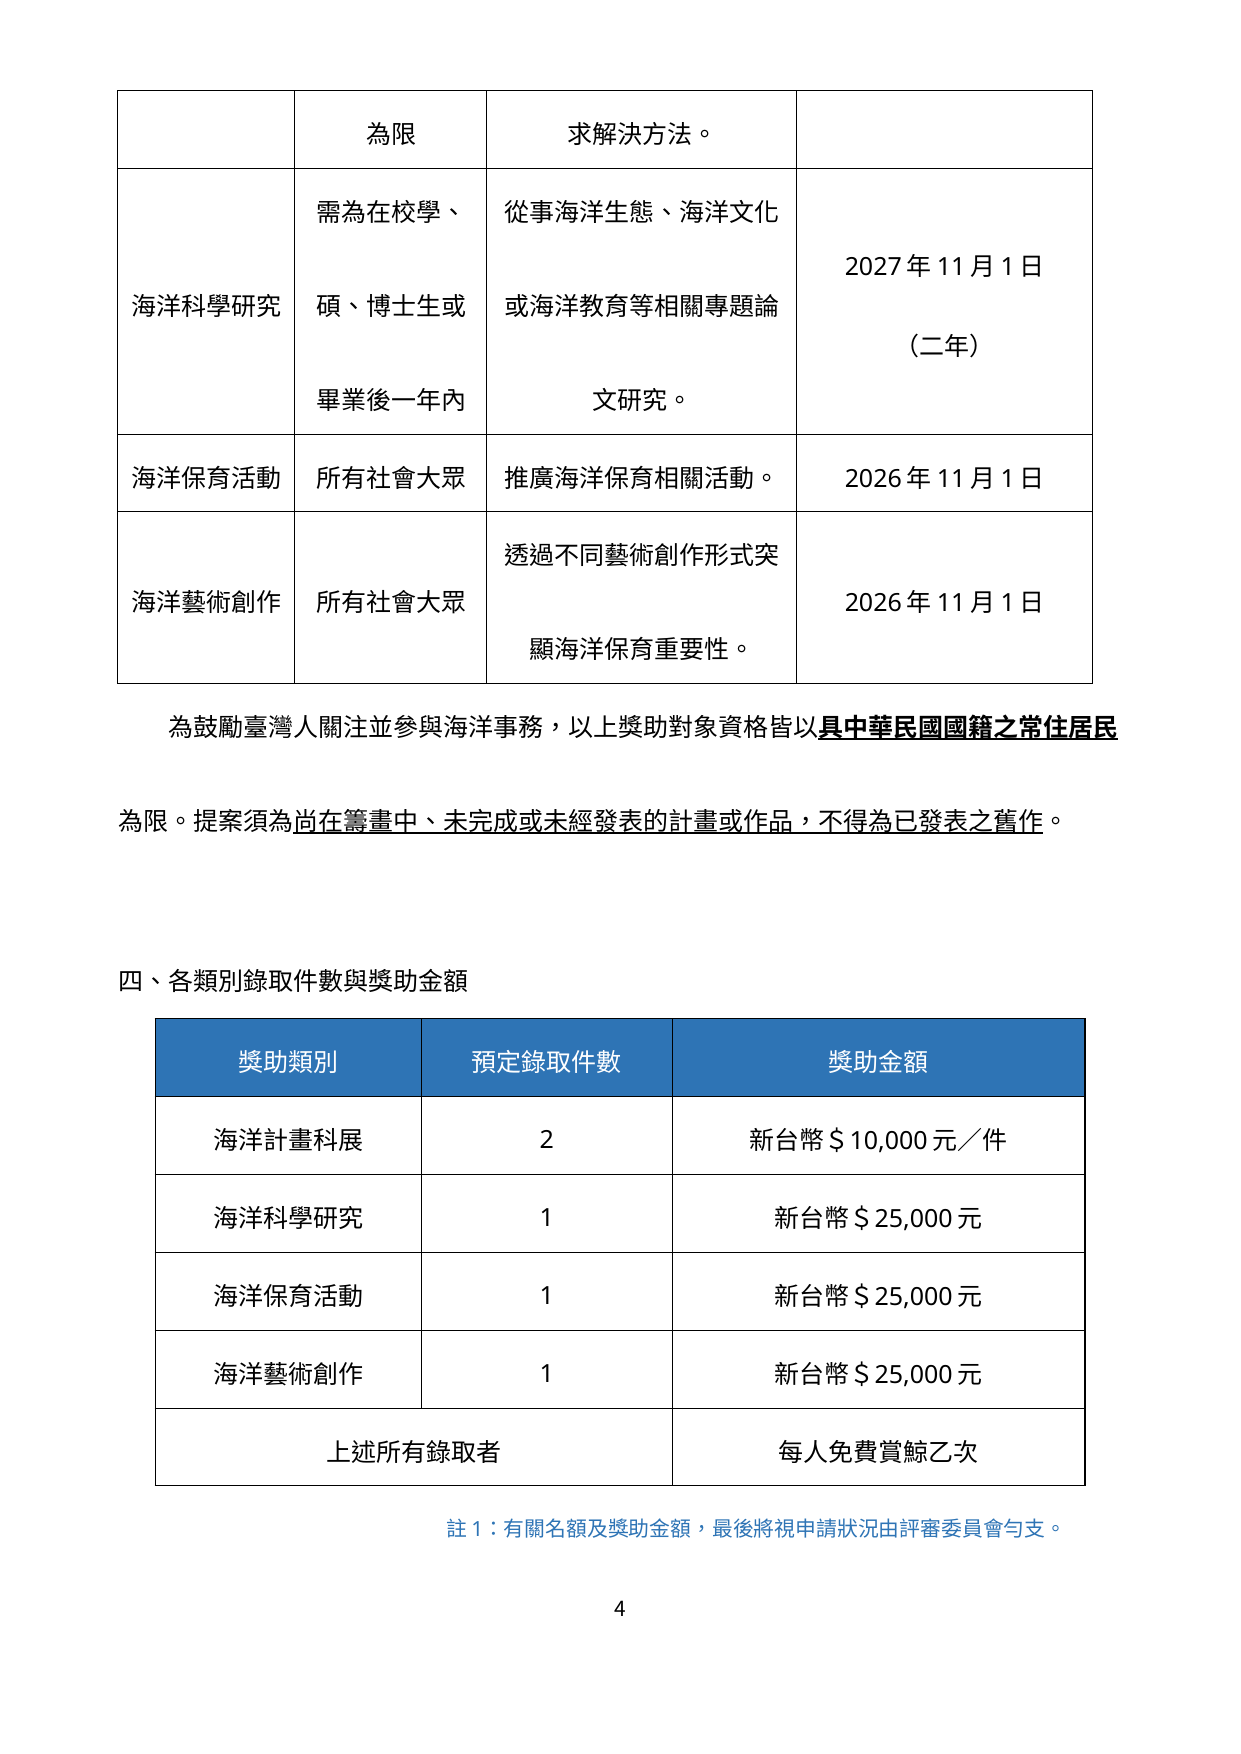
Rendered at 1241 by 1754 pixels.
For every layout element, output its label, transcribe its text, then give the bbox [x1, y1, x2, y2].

text 註1：有關名額及獎助金額，最後將視申請狀況由評審委員會勻支。 [118, 1486, 1122, 1549]
table_cell 1 [422, 1175, 672, 1252]
table_cell [797, 91, 1092, 168]
table_cell 海洋計畫科展 [156, 1097, 421, 1174]
table_cell 每人免費賞鯨乙次 [673, 1409, 1084, 1485]
table_cell 上述所有錄取者 [156, 1409, 672, 1485]
table_cell 1 [422, 1331, 672, 1407]
table_cell 海洋科學研究 [156, 1175, 421, 1252]
table_cell 2026年11月1日 [797, 435, 1092, 511]
table_cell 海洋保育活動 [156, 1253, 421, 1329]
table_cell 為限 [295, 91, 486, 168]
table_cell 新台幣＄25,000元 [673, 1331, 1084, 1407]
table_cell 2026年11月1日 [797, 512, 1092, 683]
table_header 獎助類別 [156, 1019, 421, 1096]
table_cell 所有社會大眾 [295, 435, 486, 511]
table_cell 透過不同藝術創作形式突顯海洋保育重要性。 [487, 512, 796, 683]
table_cell 新台幣＄25,000元 [673, 1175, 1084, 1252]
table_cell 所有社會大眾 [295, 512, 486, 683]
table_cell 推廣海洋保育相關活動。 [487, 435, 796, 511]
table_cell 求解決方法。 [487, 91, 796, 168]
table_cell 新台幣＄10,000元／件 [673, 1097, 1084, 1174]
table_header 預定錄取件數 [422, 1019, 672, 1096]
table_cell 2027年11月1日 （二年） [797, 169, 1092, 433]
table_header 獎助金額 [673, 1019, 1084, 1096]
table_cell 海洋藝術創作 [156, 1331, 421, 1407]
table_cell [118, 91, 294, 168]
text 四、各類別錄取件數與獎助金額 [118, 938, 1122, 1000]
table_cell 海洋藝術創作 [118, 512, 294, 683]
text 為鼓勵臺灣人關注並參與海洋事務，以上獎助對象資格皆以具中華民國國籍之常住居民為限。提案須為尚在籌畫中、未完成或未經發表的計畫或作品，不得為已發表之舊作。 [118, 684, 1122, 840]
table_cell 需為在校學、碩、博士生或畢業後一年內 [295, 169, 486, 433]
table_cell 1 [422, 1253, 672, 1329]
table_cell 從事海洋生態、海洋文化或海洋教育等相關專題論文研究。 [487, 169, 796, 433]
table_cell 2 [422, 1097, 672, 1174]
table_cell 海洋保育活動 [118, 435, 294, 511]
table_cell 海洋科學研究 [118, 169, 294, 433]
table_cell 新台幣＄25,000元 [673, 1253, 1084, 1329]
